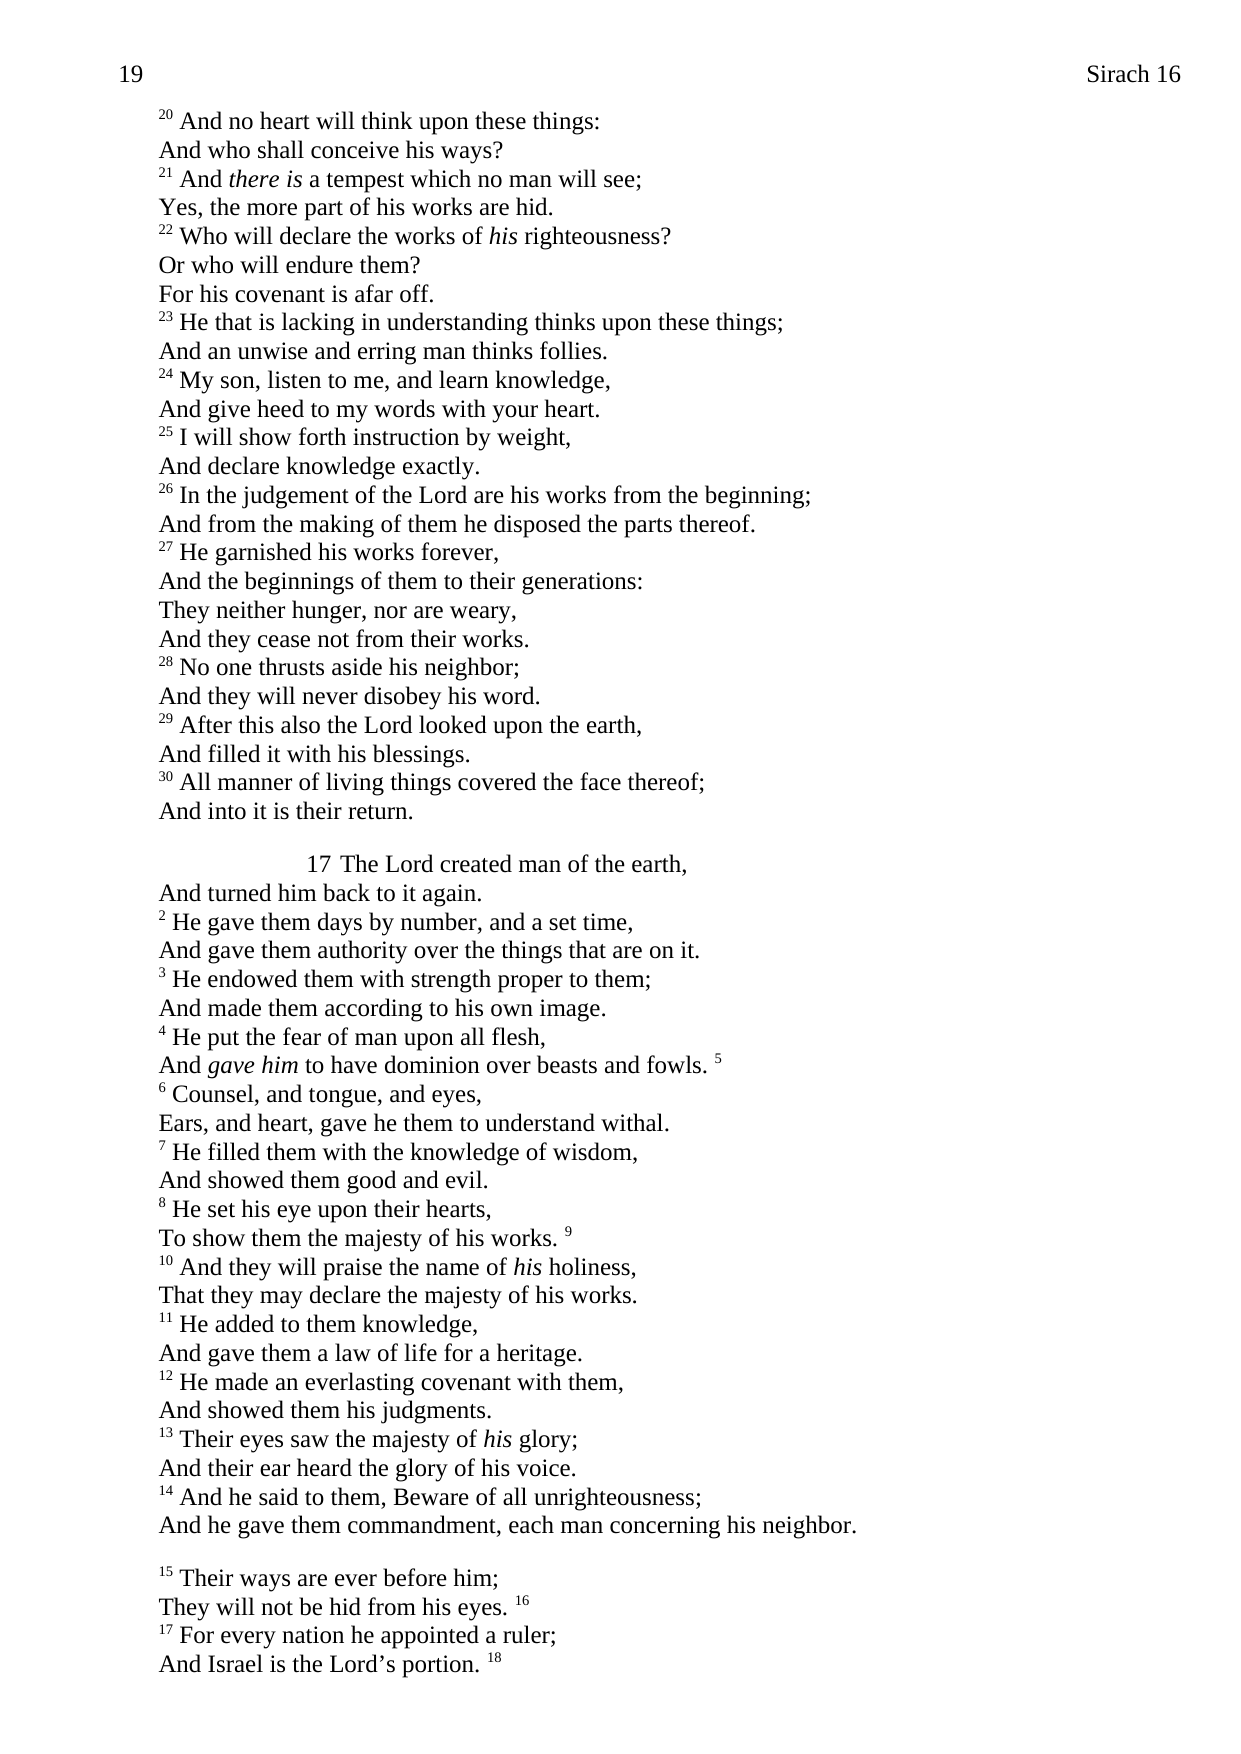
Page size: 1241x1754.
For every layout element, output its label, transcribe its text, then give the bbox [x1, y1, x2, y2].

text And turned him back to it again. [158, 878, 1181, 907]
text To show them the majesty of his works. 9 [158, 1223, 1181, 1252]
text And into it is their return. [158, 796, 1181, 825]
text 30 All manner of living things covered the face thereof; [158, 767, 1181, 796]
text 6 Counsel, and tongue, and eyes, [158, 1079, 1181, 1108]
text 3 He endowed them with strength proper to them; [158, 964, 1181, 993]
text And an unwise and erring man thinks follies. [158, 336, 1181, 365]
text And from the making of them he disposed the parts thereof. [158, 509, 1181, 537]
text 17 For every nation he appointed a ruler; [158, 1621, 1181, 1649]
text 29 After this also the Lord looked upon the earth, [158, 710, 1181, 739]
text And gave them authority over the things that are on it. [158, 935, 1181, 964]
text 2 He gave them days by number, and a set time, [158, 907, 1181, 935]
text And showed them his judgments. [158, 1395, 1181, 1424]
text And their ear heard the glory of his voice. [158, 1453, 1181, 1482]
text They will not be hid from his eyes. 16 [158, 1592, 1181, 1621]
text And give heed to my words with your heart. [158, 394, 1181, 422]
text 17The Lord created man of the earth, [306, 849, 1181, 878]
text 8 He set his eye upon their hearts, [158, 1194, 1181, 1223]
text 22 Who will declare the works of his righteousness? [158, 221, 1181, 250]
text 27 He garnished his works forever, [158, 537, 1181, 566]
text 26 In the judgement of the Lord are his works from the beginning; [158, 480, 1181, 509]
text And Israel is the Lord’s portion. 18 [158, 1649, 1181, 1678]
text 23 He that is lacking in understanding thinks upon these things; [158, 307, 1181, 336]
text And who shall conceive his ways? [158, 135, 1181, 164]
text 20 And no heart will think upon these things: [158, 106, 1181, 135]
text Or who will endure them? [158, 250, 1181, 279]
text They neither hunger, nor are weary, [158, 595, 1181, 624]
text 14 And he said to them, Beware of all unrighteousness; [158, 1482, 1181, 1510]
text 10 And they will praise the name of his holiness, [158, 1252, 1181, 1280]
text And declare knowledge exactly. [158, 451, 1181, 480]
text 24 My son, listen to me, and learn knowledge, [158, 365, 1181, 394]
text 12 He made an everlasting covenant with them, [158, 1367, 1181, 1395]
text And gave him to have dominion over beasts and fowls. 5 [158, 1050, 1181, 1079]
text And he gave them commandment, each man concerning his neighbor. [158, 1510, 1181, 1539]
text 15 Their ways are ever before him; [158, 1563, 1181, 1592]
text And they cease not from their works. [158, 624, 1181, 652]
text 28 No one thrusts aside his neighbor; [158, 652, 1181, 681]
text 4 He put the fear of man upon all flesh, [158, 1022, 1181, 1050]
text And they will never disobey his word. [158, 681, 1181, 710]
text And filled it with his blessings. [158, 739, 1181, 767]
text For his covenant is afar off. [158, 279, 1181, 307]
text 25 I will show forth instruction by weight, [158, 422, 1181, 451]
text Ears, and heart, gave he them to understand withal. [158, 1108, 1181, 1137]
text And gave them a law of life for a heritage. [158, 1338, 1181, 1367]
text Yes, the more part of his works are hid. [158, 192, 1181, 221]
text 11 He added to them knowledge, [158, 1309, 1181, 1338]
text And showed them good and evil. [158, 1165, 1181, 1194]
text 7 He filled them with the knowledge of wisdom, [158, 1137, 1181, 1165]
text That they may declare the majesty of his works. [158, 1280, 1181, 1309]
text And the beginnings of them to their generations: [158, 566, 1181, 595]
text And made them according to his own image. [158, 993, 1181, 1022]
text 21 And there is a tempest which no man will see; [158, 164, 1181, 192]
text 13 Their eyes saw the majesty of his glory; [158, 1424, 1181, 1453]
